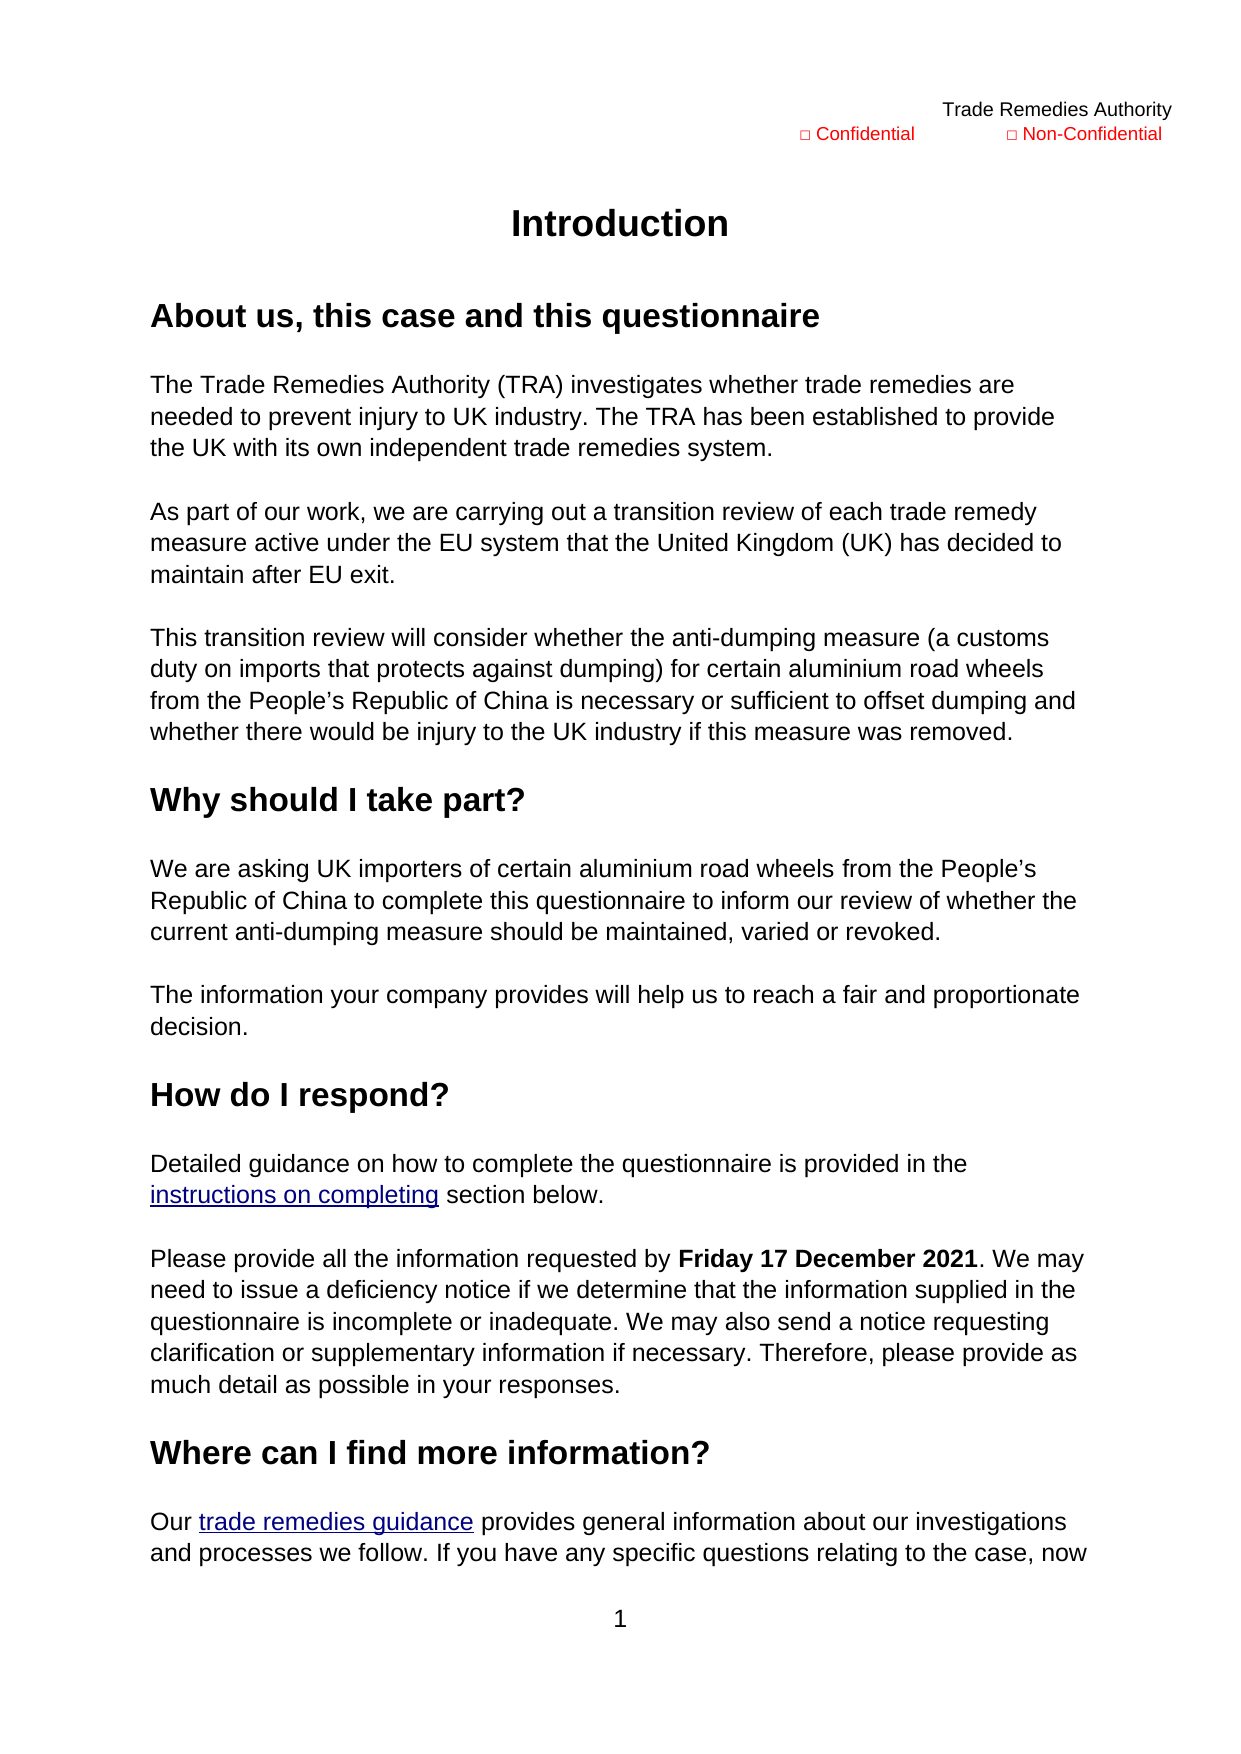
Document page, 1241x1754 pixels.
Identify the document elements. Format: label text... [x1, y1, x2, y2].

text The information your company provides will help us to reach a fair and proportionate decision. [150, 981, 1090, 1041]
text Where can I find more information? [150, 1433, 1090, 1471]
text This transition review will consider whether the anti-dumping measure (a customs duty on imports that protects against dumping) for certain aluminium road wheels from the People’s Republic of China is necessary or sufficient to offset dumping and whether there would be injury to the UK industry if this measure was removed. [150, 623, 1090, 746]
text We are asking UK importers of certain aluminium road wheels from the People’s Republic of China to complete this questionnaire to inform our review of whether the current anti-dumping measure should be maintained, varied or revoked. [150, 854, 1090, 946]
text Please provide all the information requested by Friday 17 December 2021. We may need to issue a deficiency notice if we determine that the information supplied in the questionnaire is incomplete or inadequate. We may also send a notice requesting clarification or supplementary information if necessary. Therefore, please provide as much detail as possible in your responses. [150, 1244, 1090, 1399]
text How do I respond? [150, 1075, 1090, 1114]
text As part of our work, we are carrying out a transition review of each trade remedy measure active under the EU system that the United Kingdom (UK) has decided to maintain after EU exit. [150, 496, 1090, 588]
subtitle Introduction [150, 201, 1090, 244]
text Our trade remedies guidance provides general information about our investigations and processes we follow. If you have any specific questions relating to the case, now [150, 1507, 1090, 1567]
text The Trade Remedies Authority (TRA) investigates whether trade remedies are needed to prevent injury to UK industry. The TRA has been established to provide the UK with its own independent trade remedies system. [150, 370, 1090, 462]
text About us, this case and this questionnaire [150, 296, 1090, 335]
text Detailed guidance on how to complete the questionnaire is provided in the instructions on completing section below. [150, 1149, 1090, 1209]
text Why should I take part? [150, 781, 1090, 819]
